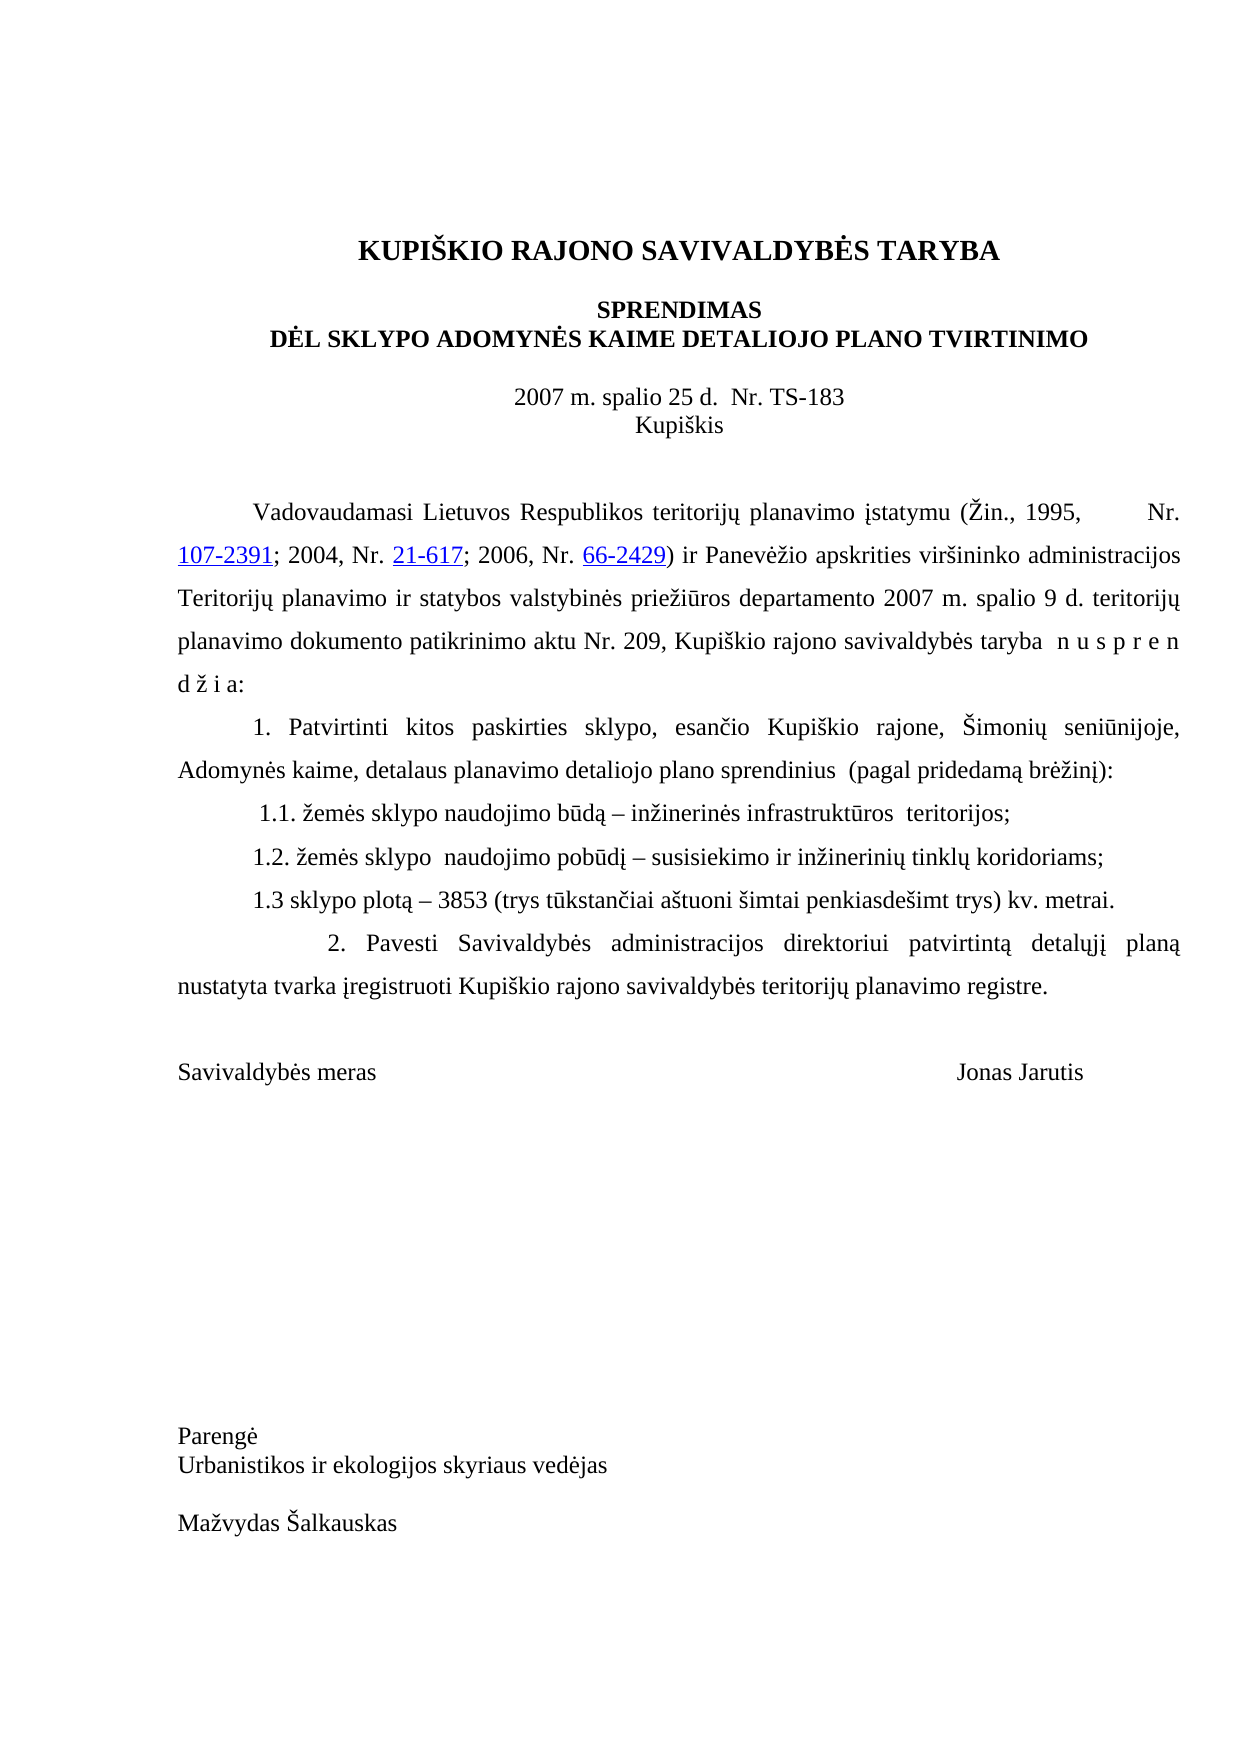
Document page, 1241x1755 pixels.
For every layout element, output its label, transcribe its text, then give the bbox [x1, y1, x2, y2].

text 1.1. žemės sklypo naudojimo būdą – inžinerinės infrastruktūros teritorijos; [177, 798, 1181, 827]
text Savivaldybės meras Jonas Jarutis [177, 1057, 1181, 1115]
text 1.3 sklypo plotą – 3853 (trys tūkstančiai aštuoni šimtai penkiasdešimt trys) kv. metrai. [177, 885, 1181, 913]
text Kupiškis [177, 410, 1181, 439]
text Urbanistikos ir ekologijos skyriaus vedėjas [177, 1450, 1181, 1479]
text 1. Patvirtinti kitos paskirties sklypo, esančio Kupiškio rajone, Šimonių seniūnijoje, Adomynės kaime, detalaus planavimo detaliojo plano sprendinius (pagal pridedamą brėžinį): [177, 712, 1181, 784]
text Mažvydas Šalkauskas [177, 1508, 1181, 1536]
text 2. Pavesti Savivaldybės administracijos direktoriui patvirtintą detalųjį planą nustatyta tvarka įregistruoti Kupiškio rajono savivaldybės teritorijų planavimo registre. [177, 928, 1181, 1000]
text DĖL SKLYPO ADOMYNĖS KAIME DETALIOJO PLANO TVIRTINIMO [177, 324, 1181, 353]
text Vadovaudamasi Lietuvos Respublikos teritorijų planavimo įstatymu (Žin., 1995, Nr. 107-2391; 2004, Nr. 21-617; 2006, Nr. 66-2429) ir Panevėžio apskrities viršininko administracijos Teritorijų planavimo ir statybos valstybinės priežiūros departamento 2007 m. spalio 9 d. teritorijų planavimo dokumento patikrinimo aktu Nr. 209, Kupiškio rajono savivaldybės taryba n u s p r e n d ž i a: [177, 497, 1181, 698]
text 2007 m. spalio 25 d. Nr. TS-183 [177, 382, 1181, 410]
text Parengė [177, 1421, 1181, 1450]
text 1.2. žemės sklypo naudojimo pobūdį – susisiekimo ir inžinerinių tinklų koridoriams; [177, 842, 1181, 870]
text KUPIŠKIO RAJONO SAVIVALDYBĖS TARYBA [177, 233, 1181, 267]
text SPRENDIMAS [177, 295, 1181, 324]
